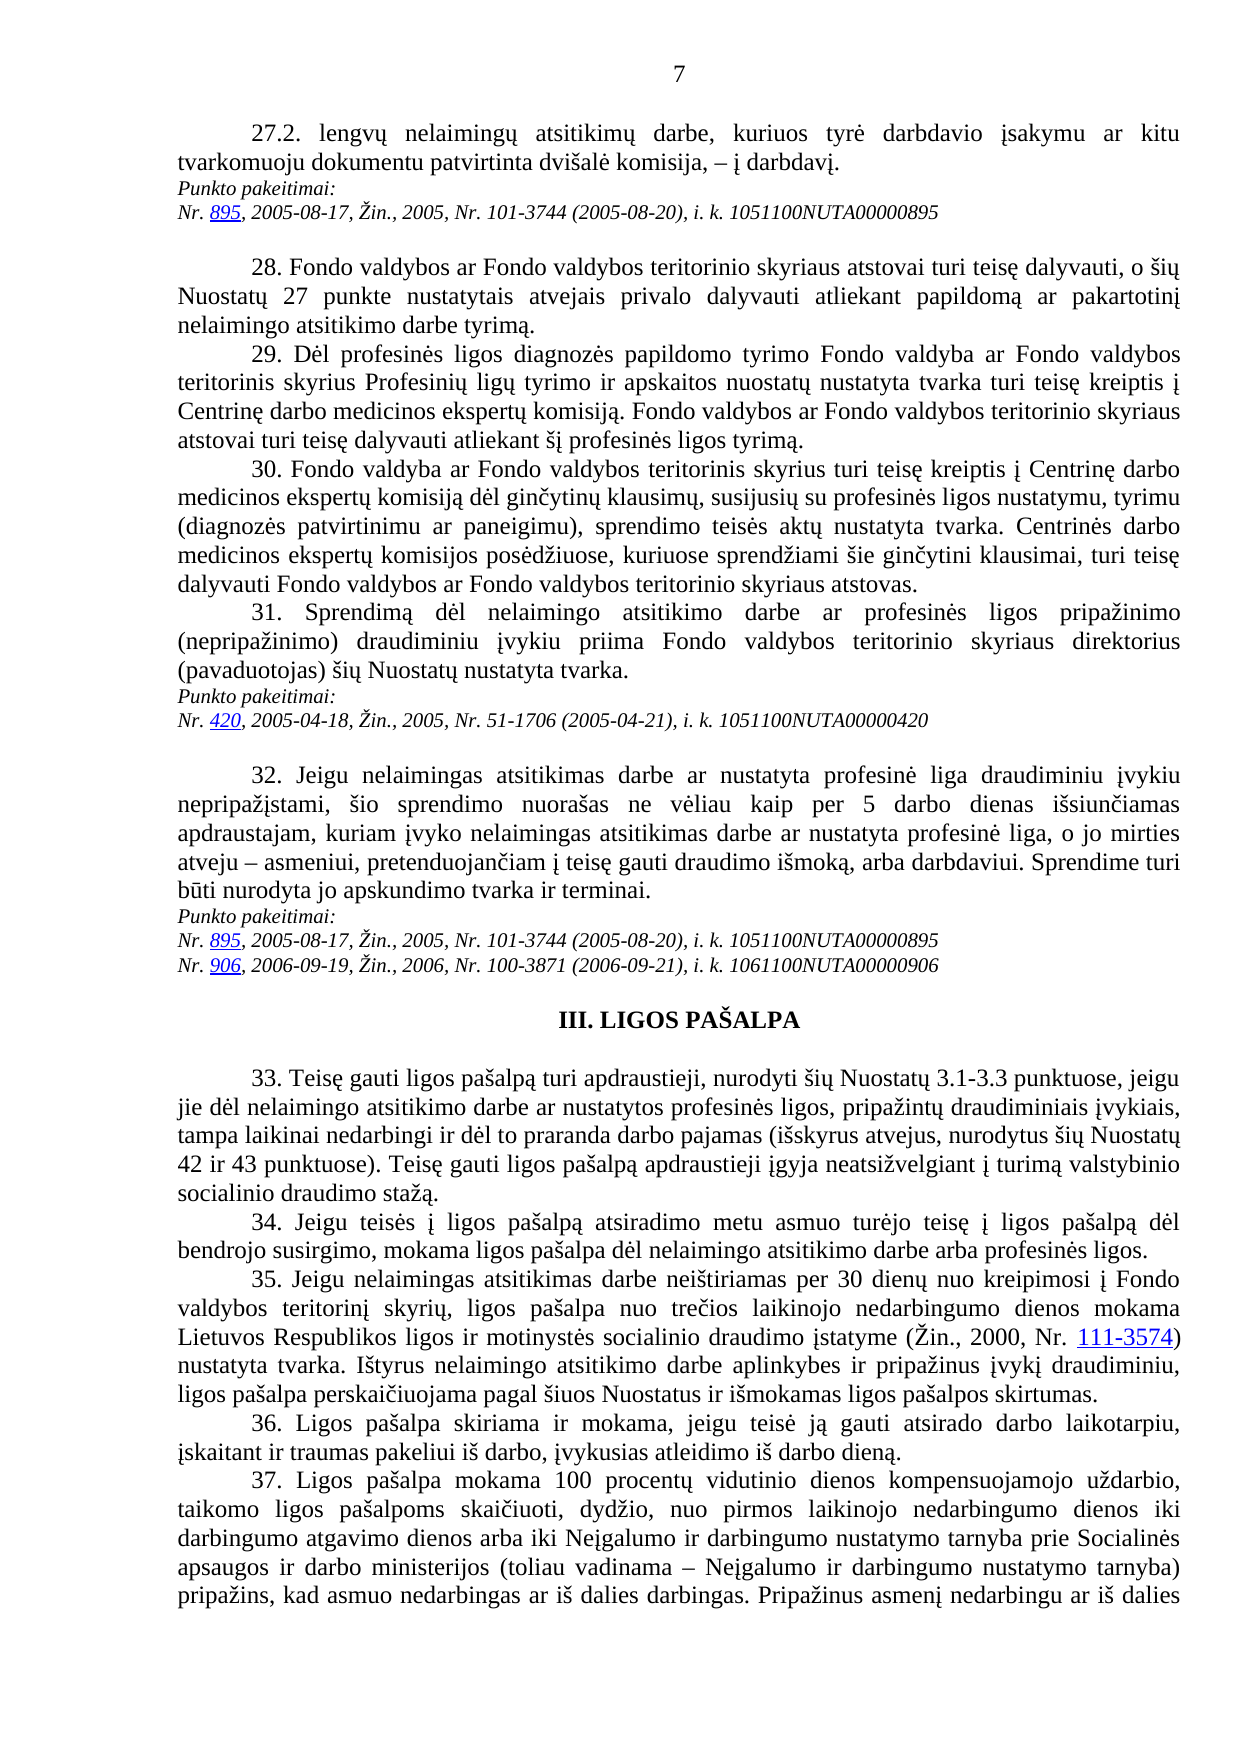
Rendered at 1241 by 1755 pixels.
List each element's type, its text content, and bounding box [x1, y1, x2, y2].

text Punkto pakeitimai: [177, 684, 1181, 708]
text Nr. 895, 2005-08-17, Žin., 2005, Nr. 101-3744 (2005-08-20), i. k. 1051100NUTA00000895 [177, 928, 1181, 952]
text Nr. 420, 2005-04-18, Žin., 2005, Nr. 51-1706 (2005-04-21), i. k. 1051100NUTA00000420 [177, 708, 1181, 732]
text 30. Fondo valdyba ar Fondo valdybos teritorinis skyrius turi teisę kreiptis į Centrinę darbo medicinos ekspertų komisiją dėl ginčytinų klausimų, susijusių su profesinės ligos nustatymu, tyrimu (diagnozės patvirtinimu ar paneigimu), sprendimo teisės aktų nustatyta tvarka. Centrinės darbo medicinos ekspertų komisijos posėdžiuose, kuriuose sprendžiami šie ginčytini klausimai, turi teisę dalyvauti Fondo valdybos ar Fondo valdybos teritorinio skyriaus atstovas. [177, 454, 1181, 597]
text Punkto pakeitimai: [177, 176, 1181, 200]
text 35. Jeigu nelaimingas atsitikimas darbe neištiriamas per 30 dienų nuo kreipimosi į Fondo valdybos teritorinį skyrių, ligos pašalpa nuo trečios laikinojo nedarbingumo dienos mokama Lietuvos Respublikos ligos ir motinystės socialinio draudimo įstatyme (Žin., 2000, Nr. 111-3574) nustatyta tvarka. Ištyrus nelaimingo atsitikimo darbe aplinkybes ir pripažinus įvykį draudiminiu, ligos pašalpa perskaičiuojama pagal šiuos Nuostatus ir išmokamas ligos pašalpos skirtumas. [177, 1264, 1181, 1408]
text 29. Dėl profesinės ligos diagnozės papildomo tyrimo Fondo valdyba ar Fondo valdybos teritorinis skyrius Profesinių ligų tyrimo ir apskaitos nuostatų nustatyta tvarka turi teisę kreiptis į Centrinę darbo medicinos ekspertų komisiją. Fondo valdybos ar Fondo valdybos teritorinio skyriaus atstovai turi teisę dalyvauti atliekant šį profesinės ligos tyrimą. [177, 339, 1181, 454]
text 28. Fondo valdybos ar Fondo valdybos teritorinio skyriaus atstovai turi teisę dalyvauti, o šių Nuostatų 27 punkte nustatytais atvejais privalo dalyvauti atliekant papildomą ar pakartotinį nelaimingo atsitikimo darbe tyrimą. [177, 252, 1181, 339]
text 36. Ligos pašalpa skiriama ir mokama, jeigu teisė ją gauti atsirado darbo laikotarpiu, įskaitant ir traumas pakeliui iš darbo, įvykusias atleidimo iš darbo dieną. [177, 1408, 1181, 1465]
text 37. Ligos pašalpa mokama 100 procentų vidutinio dienos kompensuojamojo uždarbio, taikomo ligos pašalpoms skaičiuoti, dydžio, nuo pirmos laikinojo nedarbingumo dienos iki darbingumo atgavimo dienos arba iki Neįgalumo ir darbingumo nustatymo tarnyba prie Socialinės apsaugos ir darbo ministerijos (toliau vadinama – Neįgalumo ir darbingumo nustatymo tarnyba) pripažins, kad asmuo nedarbingas ar iš dalies darbingas. Pripažinus asmenį nedarbingu ar iš dalies [177, 1465, 1181, 1609]
text 27.2. lengvų nelaimingų atsitikimų darbe, kuriuos tyrė darbdavio įsakymu ar kitu tvarkomuoju dokumentu patvirtinta dvišalė komisija, – į darbdavį. [177, 118, 1181, 176]
text 33. Teisę gauti ligos pašalpą turi apdraustieji, nurodyti šių Nuostatų 3.1-3.3 punktuose, jeigu jie dėl nelaimingo atsitikimo darbe ar nustatytos profesinės ligos, pripažintų draudiminiais įvykiais, tampa laikinai nedarbingi ir dėl to praranda darbo pajamas (išskyrus atvejus, nurodytus šių Nuostatų 42 ir 43 punktuose). Teisę gauti ligos pašalpą apdraustieji įgyja neatsižvelgiant į turimą valstybinio socialinio draudimo stažą. [177, 1063, 1181, 1207]
text III. LIGOS PAŠALPA [177, 1005, 1181, 1034]
text 31. Sprendimą dėl nelaimingo atsitikimo darbe ar profesinės ligos pripažinimo (nepripažinimo) draudiminiu įvykiu priima Fondo valdybos teritorinio skyriaus direktorius (pavaduotojas) šių Nuostatų nustatyta tvarka. [177, 597, 1181, 684]
text Nr. 895, 2005-08-17, Žin., 2005, Nr. 101-3744 (2005-08-20), i. k. 1051100NUTA00000895 [177, 200, 1181, 224]
text 32. Jeigu nelaimingas atsitikimas darbe ar nustatyta profesinė liga draudiminiu įvykiu nepripažįstami, šio sprendimo nuorašas ne vėliau kaip per 5 darbo dienas išsiunčiamas apdraustajam, kuriam įvyko nelaimingas atsitikimas darbe ar nustatyta profesinė liga, o jo mirties atveju – asmeniui, pretenduojančiam į teisę gauti draudimo išmoką, arba darbdaviui. Sprendime turi būti nurodyta jo apskundimo tvarka ir terminai. [177, 761, 1181, 904]
text 34. Jeigu teisės į ligos pašalpą atsiradimo metu asmuo turėjo teisę į ligos pašalpą dėl bendrojo susirgimo, mokama ligos pašalpa dėl nelaimingo atsitikimo darbe arba profesinės ligos. [177, 1207, 1181, 1264]
text Nr. 906, 2006-09-19, Žin., 2006, Nr. 100-3871 (2006-09-21), i. k. 1061100NUTA00000906 [177, 952, 1181, 977]
text Punkto pakeitimai: [177, 904, 1181, 928]
